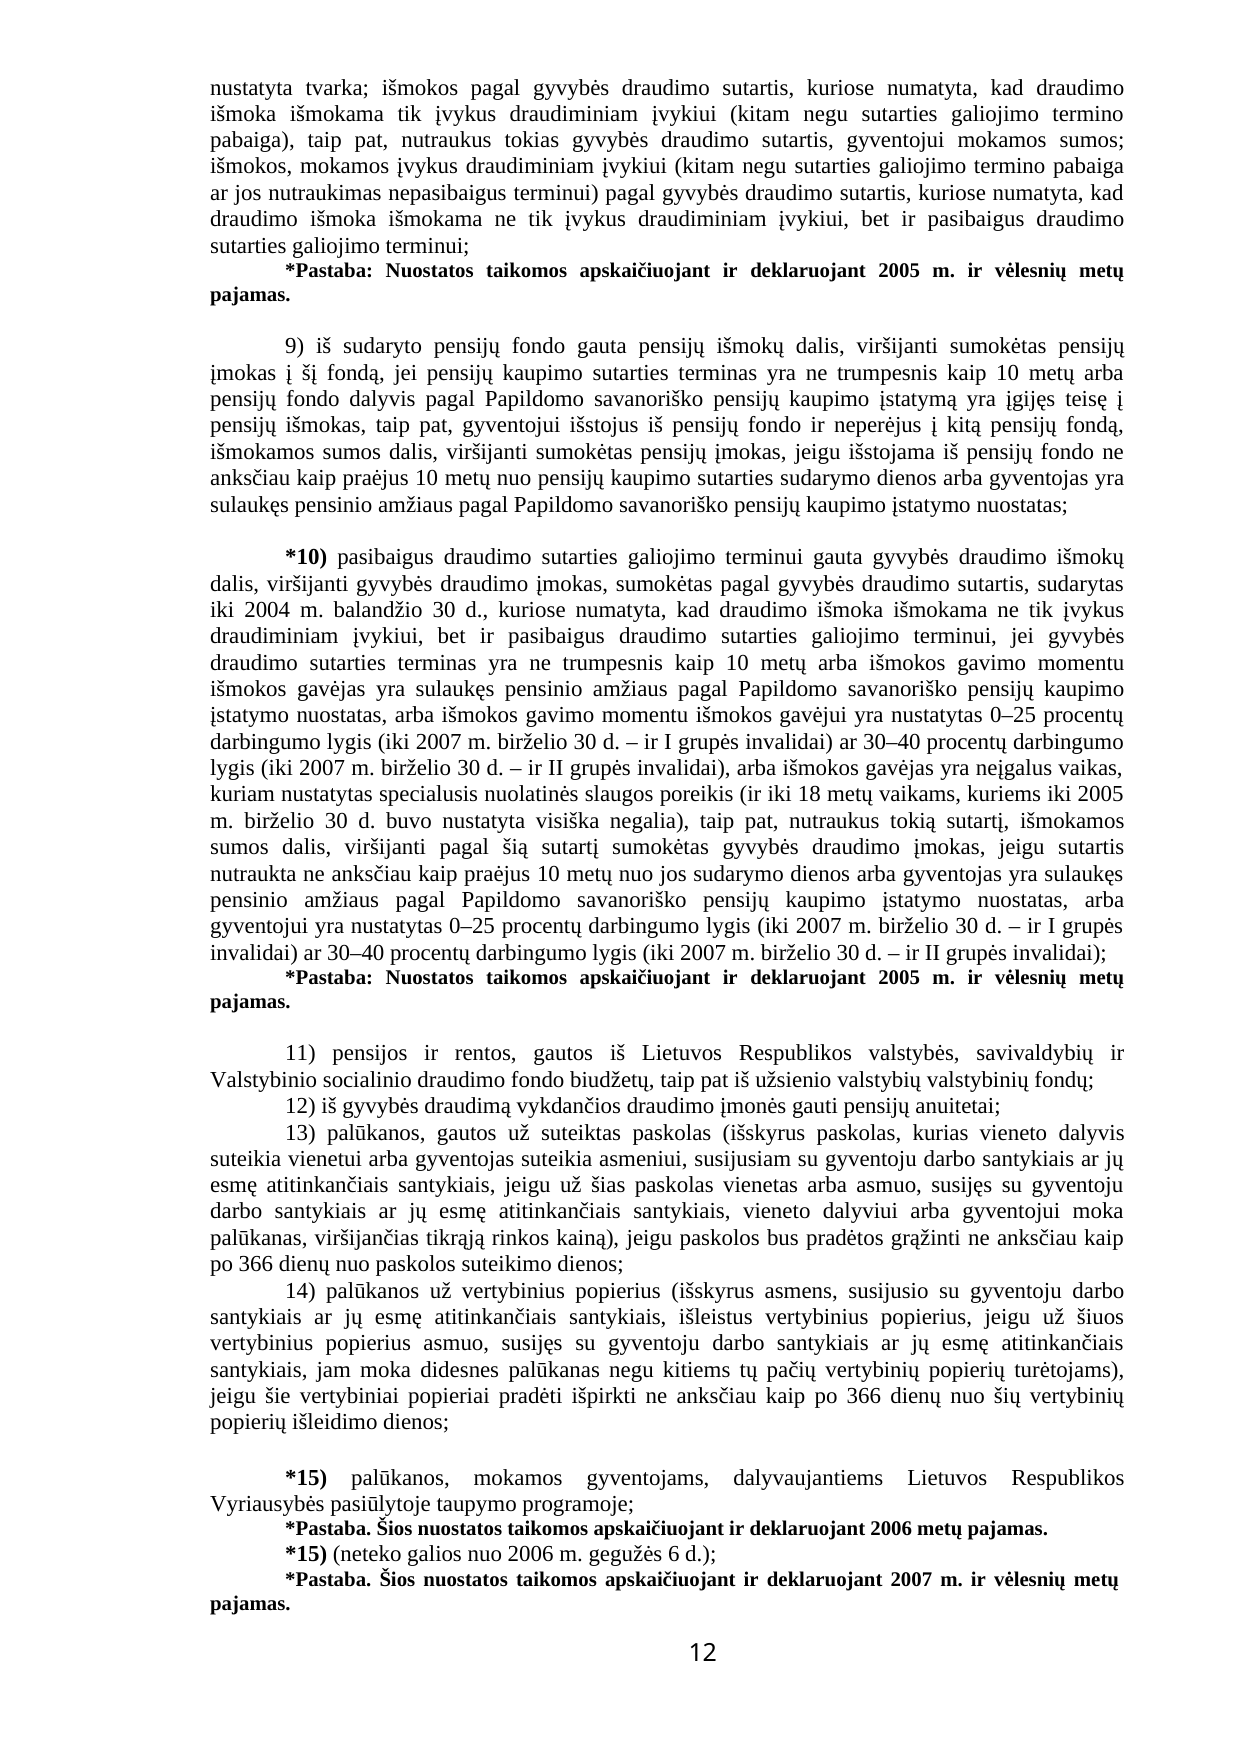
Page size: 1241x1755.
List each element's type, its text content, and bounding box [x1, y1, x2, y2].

text 11) pensijos ir rentos, gautos iš Lietuvos Respublikos valstybės, savivaldybių ir Valstybinio socialinio draudimo fondo biudžetų, taip pat iš užsienio valstybių valstybinių fondų; [210, 1039, 1126, 1092]
text *Pastaba: Nuostatos taikomos apskaičiuojant ir deklaruojant 2005 m. ir vėlesnių metų pajamas. [210, 965, 1126, 1013]
text 13) palūkanos, gautos už suteiktas paskolas (išskyrus paskolas, kurias vieneto dalyvis suteikia vienetui arba gyventojas suteikia asmeniui, susijusiam su gyventoju darbo santykiais ar jų esmę atitinkančiais santykiais, jeigu už šias paskolas vienetas arba asmuo, susijęs su gyventoju darbo santykiais ar jų esmę atitinkančiais santykiais, vieneto dalyviui arba gyventojui moka palūkanas, viršijančias tikrąją rinkos kainą), jeigu paskolos bus pradėtos grąžinti ne anksčiau kaip po 366 dienų nuo paskolos suteikimo dienos; [210, 1118, 1126, 1277]
text *15) (neteko galios nuo 2006 m. gegužės 6 d.); [210, 1540, 1126, 1567]
text nustatyta tvarka; išmokos pagal gyvybės draudimo sutartis, kuriose numatyta, kad draudimo išmoka išmokama tik įvykus draudiminiam įvykiui (kitam negu sutarties galiojimo termino pabaiga), taip pat, nutraukus tokias gyvybės draudimo sutartis, gyventojui mokamos sumos; išmokos, mokamos įvykus draudiminiam įvykiui (kitam negu sutarties galiojimo termino pabaiga ar jos nutraukimas nepasibaigus terminui) pagal gyvybės draudimo sutartis, kuriose numatyta, kad draudimo išmoka išmokama ne tik įvykus draudiminiam įvykiui, bet ir pasibaigus draudimo sutarties galiojimo terminui; [210, 73, 1126, 258]
text *Pastaba. Šios nuostatos taikomos apskaičiuojant ir deklaruojant 2006 metų pajamas. [210, 1516, 1120, 1540]
text *10) pasibaigus draudimo sutarties galiojimo terminui gauta gyvybės draudimo išmokų dalis, viršijanti gyvybės draudimo įmokas, sumokėtas pagal gyvybės draudimo sutartis, sudarytas iki 2004 m. balandžio 30 d., kuriose numatyta, kad draudimo išmoka išmokama ne tik įvykus draudiminiam įvykiui, bet ir pasibaigus draudimo sutarties galiojimo terminui, jei gyvybės draudimo sutarties terminas yra ne trumpesnis kaip 10 metų arba išmokos gavimo momentu išmokos gavėjas yra sulaukęs pensinio amžiaus pagal Papildomo savanoriško pensijų kaupimo įstatymo nuostatas, arba išmokos gavimo momentu išmokos gavėjui yra nustatytas 0–25 procentų darbingumo lygis (iki 2007 m. birželio 30 d. – ir I grupės invalidai) ar 30–40 procentų darbingumo lygis (iki 2007 m. birželio 30 d. – ir II grupės invalidai), arba išmokos gavėjas yra neįgalus vaikas, kuriam nustatytas specialusis nuolatinės slaugos poreikis (ir iki 18 metų vaikams, kuriems iki 2005 m. birželio 30 d. buvo nustatyta visiška negalia), taip pat, nutraukus tokią sutartį, išmokamos sumos dalis, viršijanti pagal šią sutartį sumokėtas gyvybės draudimo įmokas, jeigu sutartis nutraukta ne anksčiau kaip praėjus 10 metų nuo jos sudarymo dienos arba gyventojas yra sulaukęs pensinio amžiaus pagal Papildomo savanoriško pensijų kaupimo įstatymo nuostatas, arba gyventojui yra nustatytas 0–25 procentų darbingumo lygis (iki 2007 m. birželio 30 d. – ir I grupės invalidai) ar 30–40 procentų darbingumo lygis (iki 2007 m. birželio 30 d. – ir II grupės invalidai); [210, 543, 1126, 965]
text *15) palūkanos, mokamos gyventojams, dalyvaujantiems Lietuvos Respublikos Vyriausybės pasiūlytoje taupymo programoje; [210, 1463, 1126, 1516]
text *Pastaba: Nuostatos taikomos apskaičiuojant ir deklaruojant 2005 m. ir vėlesnių metų pajamas. [210, 258, 1126, 306]
text 14) palūkanos už vertybinius popierius (išskyrus asmens, susijusio su gyventoju darbo santykiais ar jų esmę atitinkančiais santykiais, išleistus vertybinius popierius, jeigu už šiuos vertybinius popierius asmuo, susijęs su gyventoju darbo santykiais ar jų esmę atitinkančiais santykiais, jam moka didesnes palūkanas negu kitiems tų pačių vertybinių popierių turėtojams), jeigu šie vertybiniai popieriai pradėti išpirkti ne anksčiau kaip po 366 dienų nuo šių vertybinių popierių išleidimo dienos; [210, 1277, 1126, 1435]
text 12) iš gyvybės draudimą vykdančios draudimo įmonės gauti pensijų anuitetai; [210, 1092, 1126, 1118]
text *Pastaba. Šios nuostatos taikomos apskaičiuojant ir deklaruojant 2007 m. ir vėlesnių metų pajamas. [210, 1567, 1120, 1615]
text 9) iš sudaryto pensijų fondo gauta pensijų išmokų dalis, viršijanti sumokėtas pensijų įmokas į šį fondą, jei pensijų kaupimo sutarties terminas yra ne trumpesnis kaip 10 metų arba pensijų fondo dalyvis pagal Papildomo savanoriško pensijų kaupimo įstatymą yra įgijęs teisę į pensijų išmokas, taip pat, gyventojui išstojus iš pensijų fondo ir neperėjus į kitą pensijų fondą, išmokamos sumos dalis, viršijanti sumokėtas pensijų įmokas, jeigu išstojama iš pensijų fondo ne anksčiau kaip praėjus 10 metų nuo pensijų kaupimo sutarties sudarymo dienos arba gyventojas yra sulaukęs pensinio amžiaus pagal Papildomo savanoriško pensijų kaupimo įstatymo nuostatas; [210, 332, 1126, 517]
